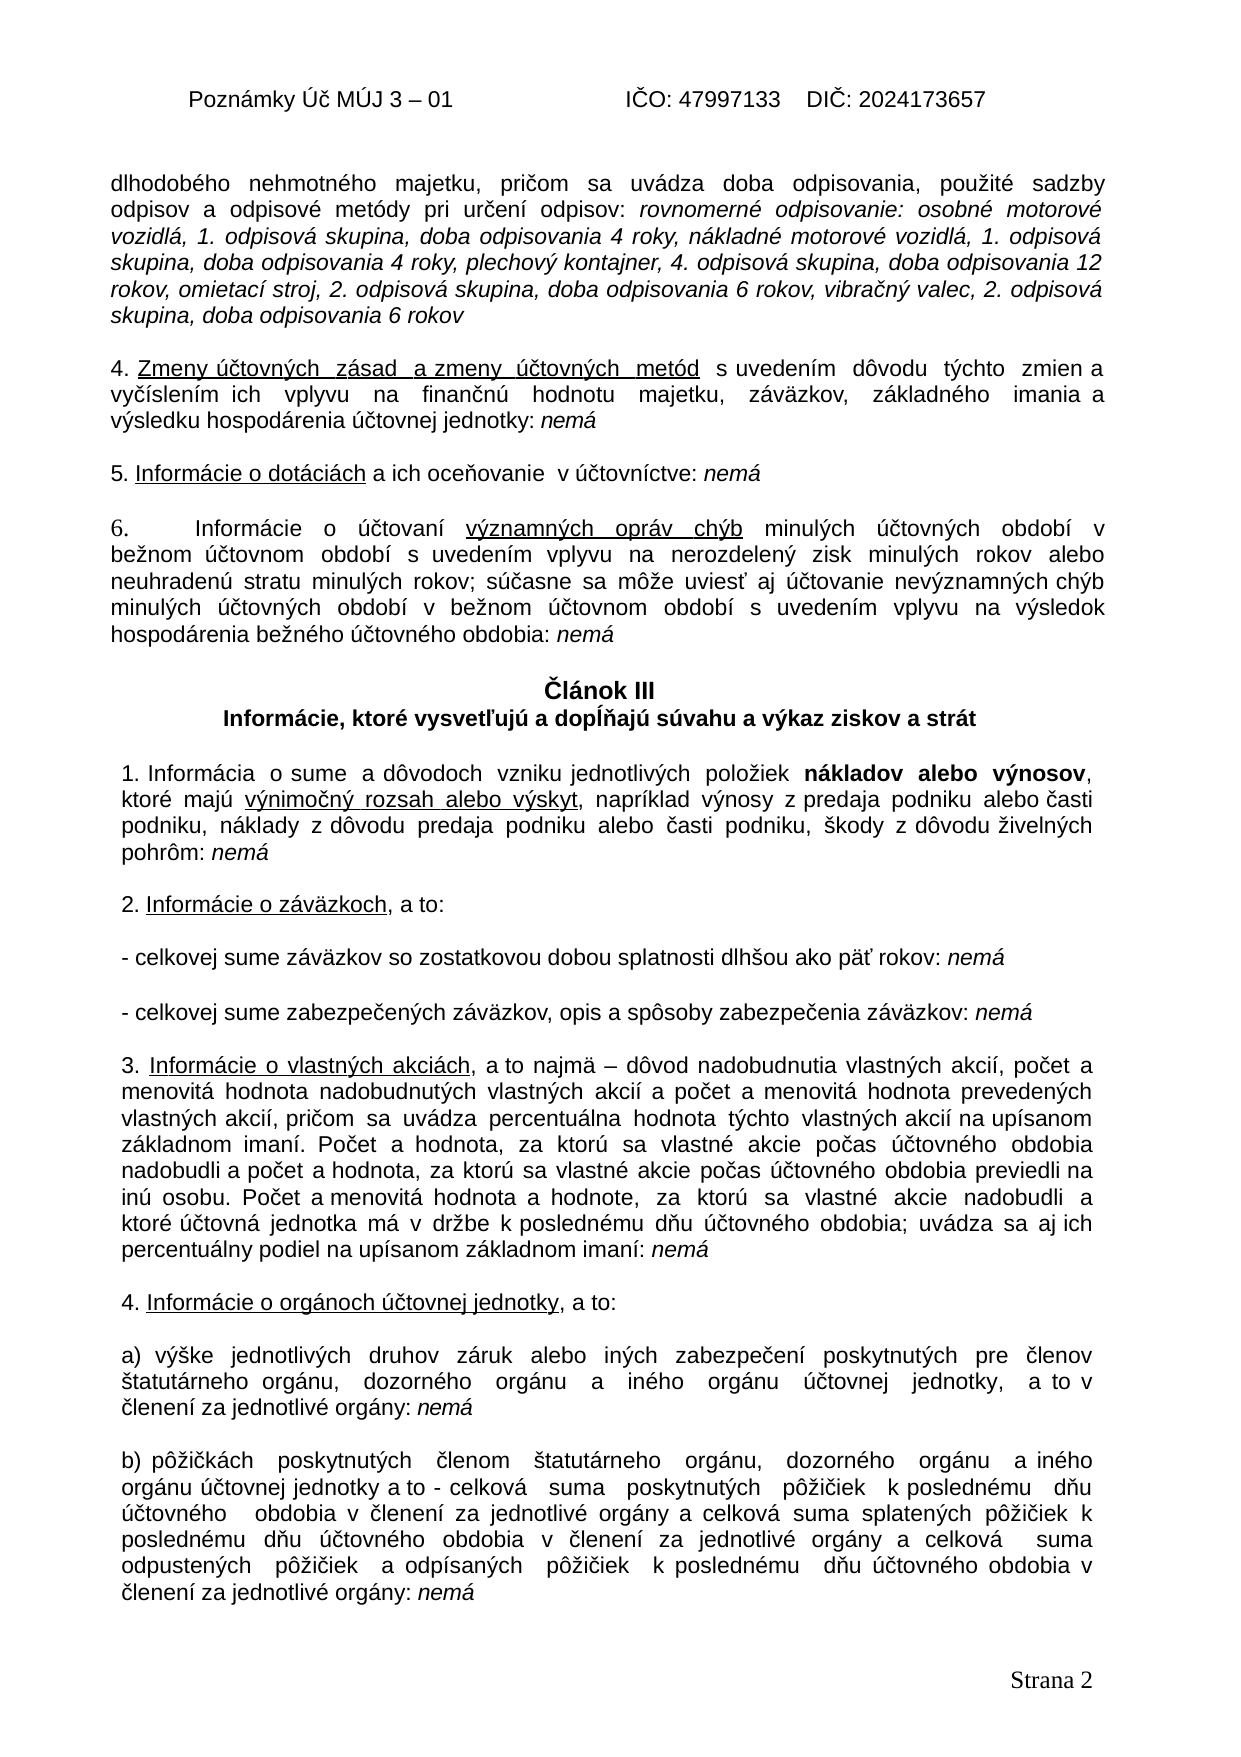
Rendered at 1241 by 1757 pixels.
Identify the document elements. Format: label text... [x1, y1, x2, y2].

text 4. Zmeny účtovných zásad a zmeny účtovných metód s uvedením dôvodu týchto zmien a vyčíslením ich vplyvu na finančnú hodnotu majetku, záväzkov, základného imania a výsledku hospodárenia účtovnej jednotky: nemá [110, 354, 1105, 434]
text 2. Informácie o záväzkoch, a to: [121, 891, 1093, 918]
text Informácie, ktoré vysvetľujú a dopĺňajú súvahu a výkaz ziskov a strát [110, 705, 1088, 731]
text 3. Informácie o vlastných akciách, a to najmä – dôvod nadobudnutia vlastných akcií, počet a menovitá hodnota nadobudnutých vlastných akcií a počet a menovitá hodnota prevedených vlastných akcií, pričom sa uvádza percentuálna hodnota týchto vlastných akcií na upísanom základnom imaní. Počet a hodnota, za ktorú sa vlastné akcie počas účtovného obdobia nadobudli a počet a hodnota, za ktorú sa vlastné akcie počas účtovného obdobia previedli na inú osobu. Počet a menovitá hodnota a hodnote, za ktorú sa vlastné akcie nadobudli a ktoré účtovná jednotka má v držbe k poslednému dňu účtovného obdobia; uvádza sa aj ich percentuálny podiel na upísanom základnom imaní: nemá [121, 1052, 1093, 1263]
text b) pôžičkách poskytnutých členom štatutárneho orgánu, dozorného orgánu a iného orgánu účtovnej jednotky a to - celková suma poskytnutých pôžičiek k poslednému dňu účtovného obdobia v členení za jednotlivé orgány a celková suma splatených pôžičiek k poslednému dňu účtovného obdobia v členení za jednotlivé orgány a celková suma odpustených pôžičiek a odpísaných pôžičiek k poslednému dňu účtovného obdobia v členení za jednotlivé orgány: nemá [121, 1447, 1093, 1605]
text - celkovej sume záväzkov so zostatkovou dobou splatnosti dlhšou ako päť rokov: nemá [121, 944, 1093, 970]
text 1. Informácia o sume a dôvodoch vzniku jednotlivých položiek nákladov alebo výnosov, ktoré majú výnimočný rozsah alebo výskyt, napríklad výnosy z predaja podniku alebo časti podniku, náklady z dôvodu predaja podniku alebo časti podniku, škody z dôvodu živelných pohrôm: nemá [121, 759, 1093, 865]
subtitle Článok III [110, 676, 1088, 705]
text dlhodobého nehmotného majetku, pričom sa uvádza doba odpisovania, použité sadzby odpisov a odpisové metódy pri určení odpisov: rovnomerné odpisovanie: osobné motorové vozidlá, 1. odpisová skupina, doba odpisovania 4 roky, nákladné motorové vozidlá, 1. odpisová skupina, doba odpisovania 4 roky, plechový kontajner, 4. odpisová skupina, doba odpisovania 12 rokov, omietací stroj, 2. odpisová skupina, doba odpisovania 6 rokov, vibračný valec, 2. odpisová skupina, doba odpisovania 6 rokov [110, 170, 1105, 328]
text a) výške jednotlivých druhov záruk alebo iných zabezpečení poskytnutých pre členov štatutárneho orgánu, dozorného orgánu a iného orgánu účtovnej jednotky, a to v členení za jednotlivé orgány: nemá [121, 1342, 1093, 1421]
text 5. Informácie o dotáciách a ich oceňovanie v účtovníctve: nemá [110, 460, 1105, 486]
text - celkovej sume zabezpečených záväzkov, opis a spôsoby zabezpečenia záväzkov: nemá [121, 999, 1093, 1025]
text 4. Informácie o orgánoch účtovnej jednotky, a to: [121, 1289, 1093, 1315]
list Informácie o účtovaní významných opráv chýb minulých účtovných období v bežnom účtovnom období s uvedením vplyvu na nerozdelený zisk minulých rokov alebo neuhradenú stratu minulých rokov; súčasne sa môže uviesť aj účtovanie nevýznamných chýb minulých účtovných období v bežnom účtovnom období s uvedením vplyvu na výsledok hospodárenia bežného účtovného obdobia: nemá [110, 513, 1105, 647]
